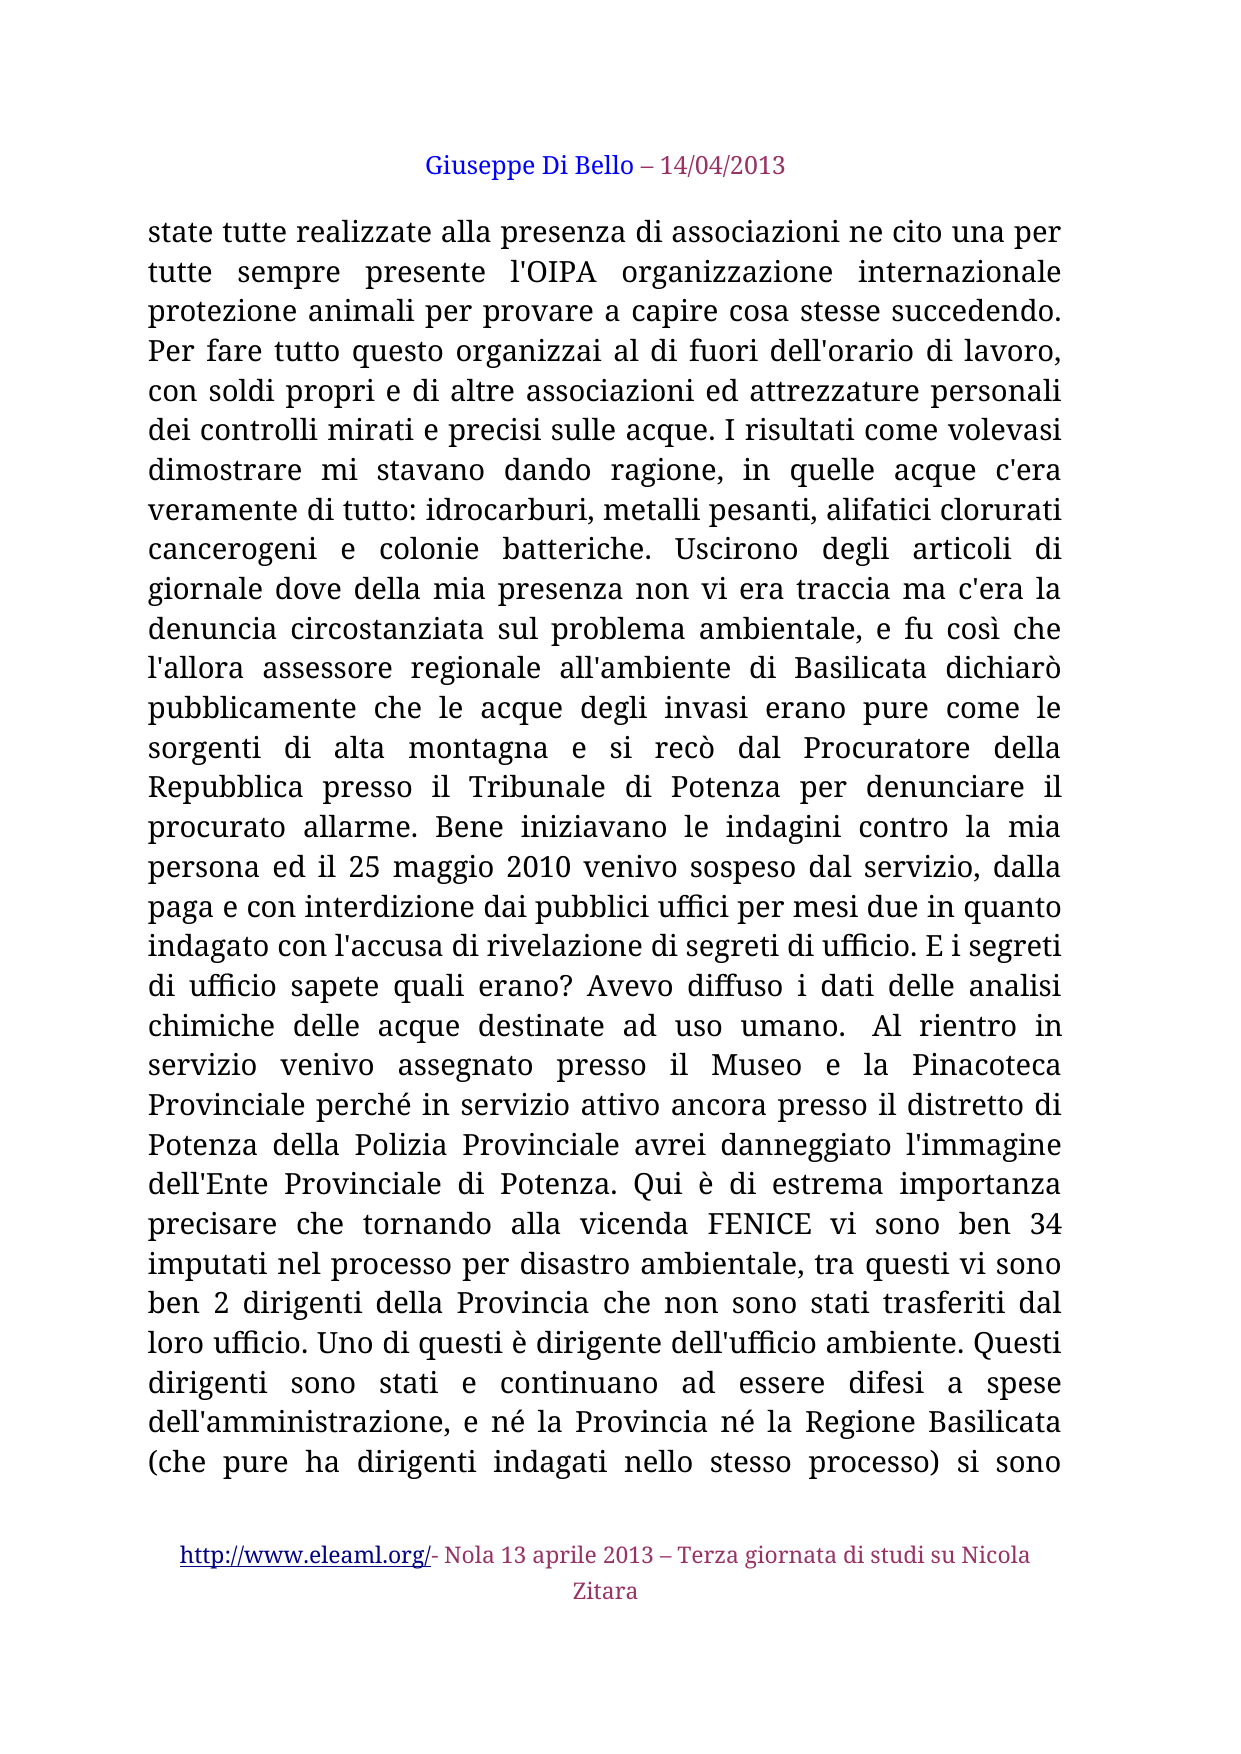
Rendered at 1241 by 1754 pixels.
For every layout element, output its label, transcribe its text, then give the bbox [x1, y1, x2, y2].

text state tutte realizzate alla presenza di associazioni ne cito una per tutte sempre presente l'OIPA organizzazione internazionale protezione animali per provare a capire cosa stesse succedendo. Per fare tutto questo organizzai al di fuori dell'orario di lavoro, con soldi propri e di altre associazioni ed attrezzature personali dei controlli mirati e precisi sulle acque. I risultati come volevasi dimostrare mi stavano dando ragione, in quelle acque c'era veramente di tutto: idrocarburi, metalli pesanti, alifatici clorurati cancerogeni e colonie batteriche. Uscirono degli articoli di giornale dove della mia presenza non vi era traccia ma c'era la denuncia circostanziata sul problema ambientale, e fu così che l'allora assessore regionale all'ambiente di Basilicata dichiarò pubblicamente che le acque degli invasi erano pure come le sorgenti di alta montagna e si recò dal Procuratore della Repubblica presso il Tribunale di Potenza per denunciare il procurato allarme. Bene iniziavano le indagini contro la mia persona ed il 25 maggio 2010 venivo sospeso dal servizio, dalla paga e con interdizione dai pubblici uffici per mesi due in quanto indagato con l'accusa di rivelazione di segreti di ufficio. E i segreti di ufficio sapete quali erano? Avevo diffuso i dati delle analisi chimiche delle acque destinate ad uso umano. Al rientro in servizio venivo assegnato presso il Museo e la Pinacoteca Provinciale perché in servizio attivo ancora presso il distretto di Potenza della Polizia Provinciale avrei danneggiato l'immagine dell'Ente Provinciale di Potenza. Qui è di estrema importanza precisare che tornando alla vicenda FENICE vi sono ben 34 imputati nel processo per disastro ambientale, tra questi vi sono ben 2 dirigenti della Provincia che non sono stati trasferiti dal loro ufficio. Uno di questi è dirigente dell'ufficio ambiente. Questi dirigenti sono stati e continuano ad essere difesi a spese dell'amministrazione, e né la Provincia né la Regione Basilicata (che pure ha dirigenti indagati nello stesso processo) si sono [148, 211, 1063, 1481]
